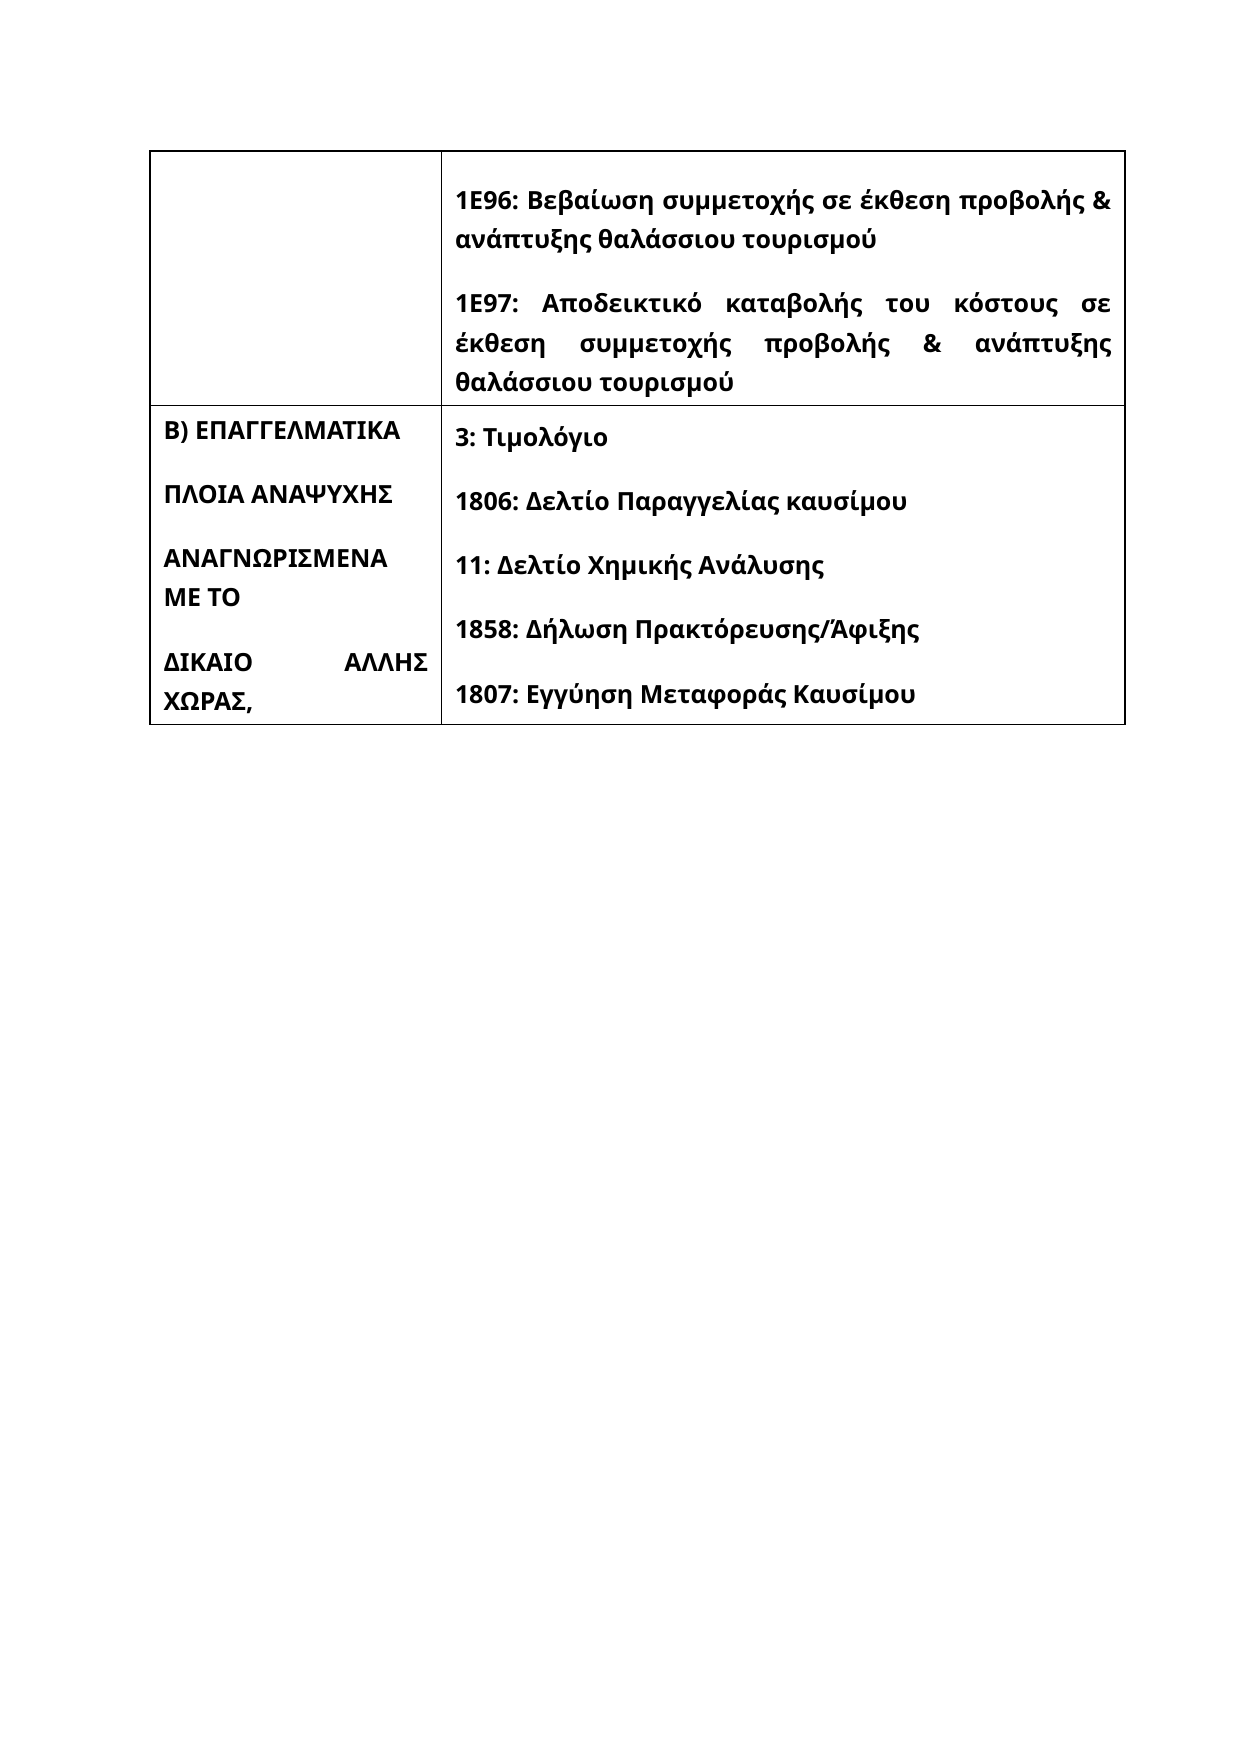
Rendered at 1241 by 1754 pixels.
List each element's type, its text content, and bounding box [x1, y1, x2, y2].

table_cell 3: Τιμολόγιο 1806: Δελτίο Παραγγελίας καυσίμου 11: Δελτίο Χημικής Ανάλυσης 1858: Δήλωση Πρακτόρευσης/Άφιξης 1807: Εγγύηση Μεταφοράς Καυσίμου [442, 406, 1124, 724]
table_cell 1Ε96: Βεβαίωση συμμετοχής σε έκθεση προβολής & ανάπτυξης θαλάσσιου τουρισμού 1Ε97: Αποδεικτικό καταβολής του κόστους σε έκθεση συμμετοχής προβολής & ανάπτυξης θαλάσσιου τουρισμού [442, 152, 1124, 405]
table_cell Β) ΕΠΑΓΓΕΛΜΑΤΙΚΑ ΠΛΟΙΑ ΑΝΑΨΥΧΗΣ ΑΝΑΓΝΩΡΙΣΜΕΝΑ ΜΕ ΤΟ ΔΙΚΑΙΟ ΑΛΛΗΣ ΧΩΡΑΣ, [151, 406, 441, 724]
table_cell [151, 152, 441, 405]
